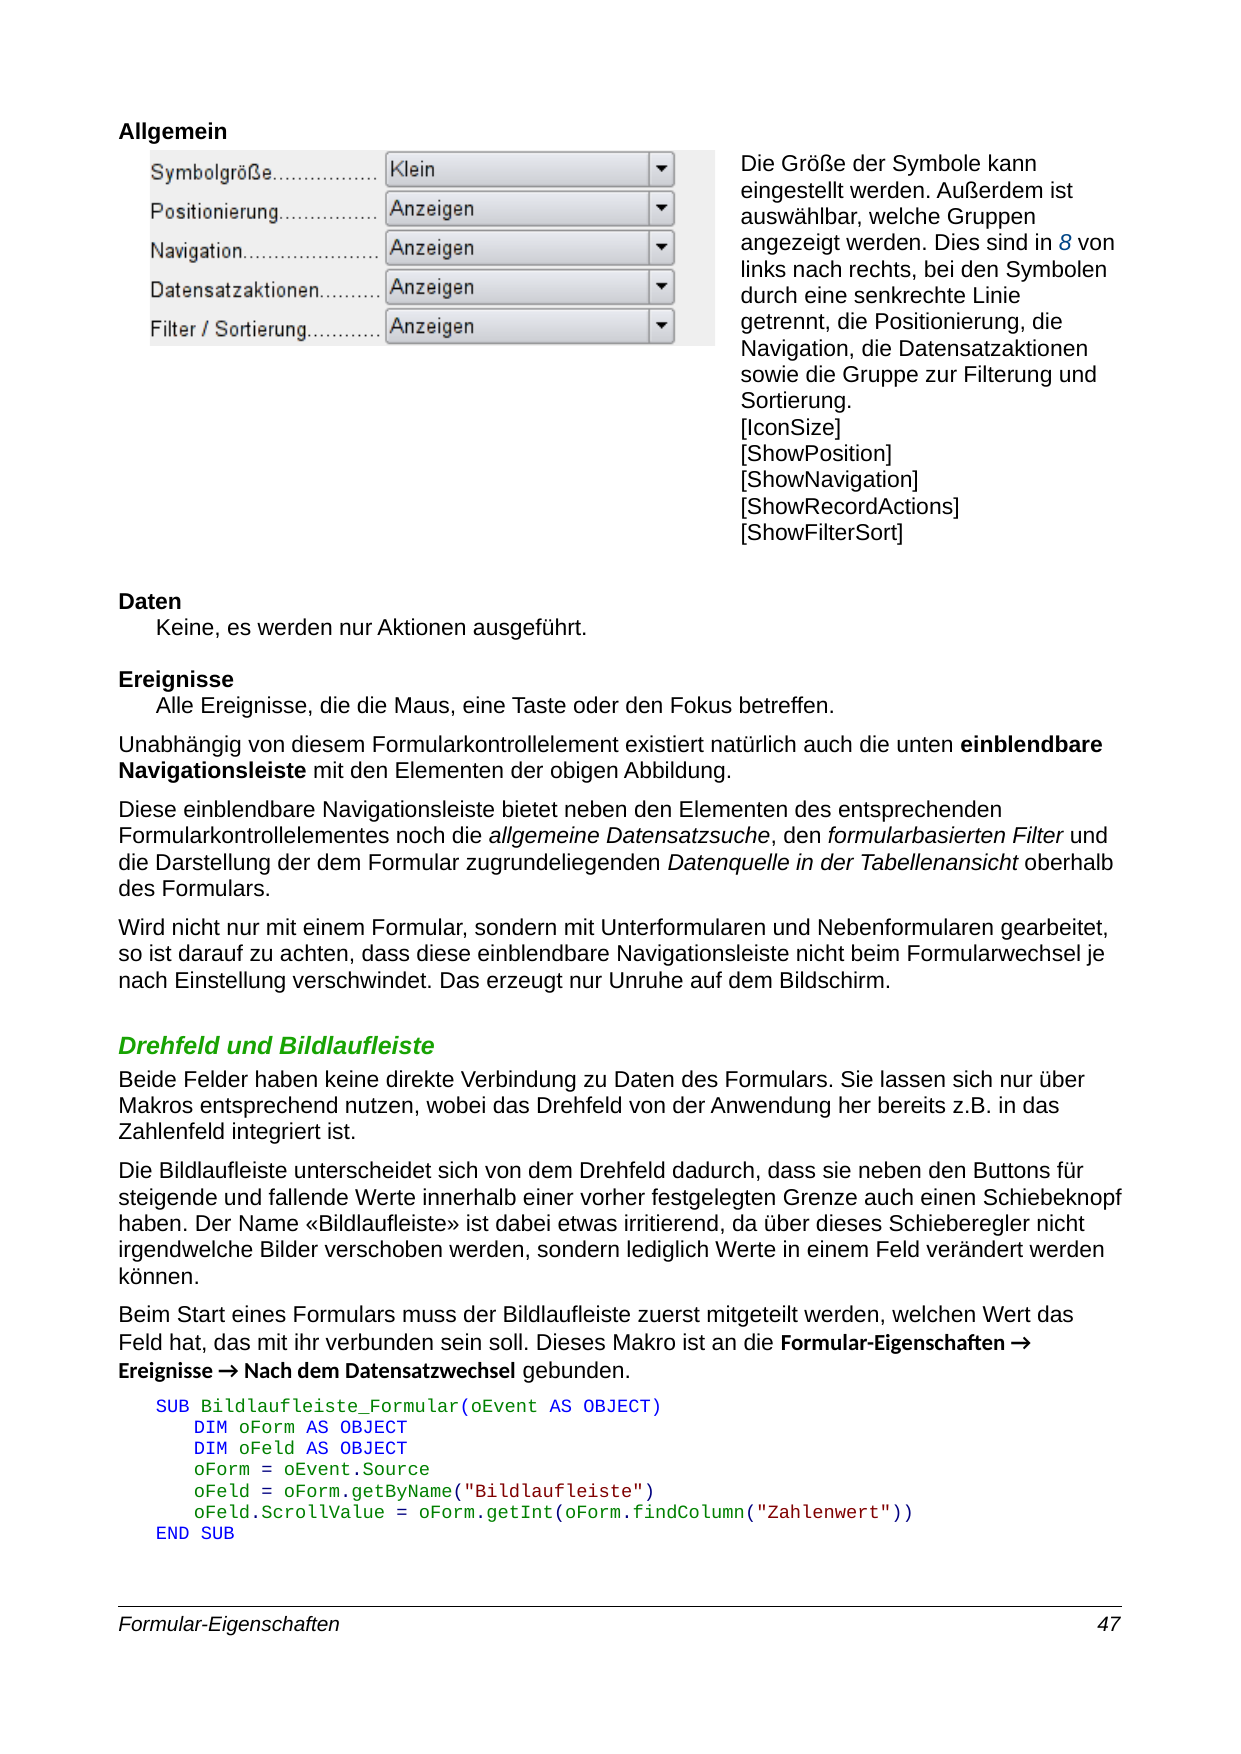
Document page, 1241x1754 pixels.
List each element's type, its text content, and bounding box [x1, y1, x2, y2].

text oFeld = oForm.getByName("Bildlaufleiste") [156, 1481, 1122, 1503]
text Die Bildlaufleiste unterscheidet sich von dem Drehfeld dadurch, dass sie neben den Buttons für steigende und fallende Werte innerhalb einer vorher festgelegten Grenze auch einen Schiebeknopf haben. Der Name «Bildlaufleiste» ist dabei etwas irritierend, da über dieses Schieberegler nicht irgendwelche Bilder verschoben werden, sondern lediglich Werte in einem Feld verändert werden können. [118, 1157, 1122, 1289]
text SUB Bildlaufleiste_Formular(oEvent AS OBJECT) [156, 1396, 1122, 1418]
text Diese einblendbare Navigationsleiste bietet neben den Elementen des entsprechenden Formularkontrollelementes noch die allgemeine Datensatzsuche, den formularbasierten Filter und die Darstellung der dem Formular zugrundeliegenden Datenquelle in der Tabellenansicht oberhalb des Formulars. [118, 796, 1122, 902]
subtitle Drehfeld und Bildlaufleiste [118, 1031, 1122, 1059]
text oForm = oEvent.Source [156, 1460, 1122, 1481]
picture [149, 150, 716, 346]
text DIM oFeld AS OBJECT [156, 1439, 1122, 1460]
text END SUB [156, 1524, 1122, 1545]
text Keine, es werden nur Aktionen ausgeführt. [156, 614, 1122, 641]
text oFeld.ScrollValue = oForm.getInt(oForm.findColumn("Zahlenwert")) [156, 1503, 1122, 1524]
text Alle Ereignisse, die die Maus, eine Taste oder den Fokus betreffen. [156, 692, 1122, 718]
text DIM oForm AS OBJECT [156, 1418, 1122, 1439]
list Ereignisse [118, 666, 1122, 692]
list Daten [118, 588, 1122, 614]
text Unabhängig von diesem Formularkontrollelement existiert natürlich auch die unten einblendbare Navigationsleiste mit den Elementen der obigen Abbildung. [118, 731, 1122, 784]
list Allgemein [118, 118, 1122, 144]
table_header Die Größe der Symbole kann eingestellt werden. Außerdem ist auswählbar, welche Gruppen angezeigt werden. Dies sind in Abbildung 8 von links nach rechts, bei den Symbolen durch eine senkrechte Linie getrennt, die Positionierung, die Navigation, die Datensatzaktionen sowie die Gruppe zur Filterung und Sortierung. [IconSize] [ShowPosition] [ShowNavigation] [ShowRecordActions] [ShowFilterSort] [735, 145, 1122, 564]
text Beide Felder haben keine direkte Verbindung zu Daten des Formulars. Sie lassen sich nur über Makros entsprechend nutzen, wobei das Drehfeld von der Anwendung her bereits z.B. in das Zahlenfeld integriert ist. [118, 1066, 1122, 1145]
text Wird nicht nur mit einem Formular, sondern mit Unterformularen und Nebenformularen gearbeitet, so ist darauf zu achten, dass diese einblendbare Navigationsleiste nicht beim Formularwechsel je nach Einstellung verschwindet. Das erzeugt nur Unruhe auf dem Bildschirm. [118, 914, 1122, 993]
text Beim Start eines Formulars muss der Bildlaufleiste zuerst mitgeteilt werden, welchen Wert das Feld hat, das mit ihr verbunden sein soll. Dieses Makro ist an die Formular-Eigenschaften → Ereignisse → Nach dem Datensatzwechsel gebunden. [118, 1301, 1122, 1384]
table_header [144, 145, 734, 564]
